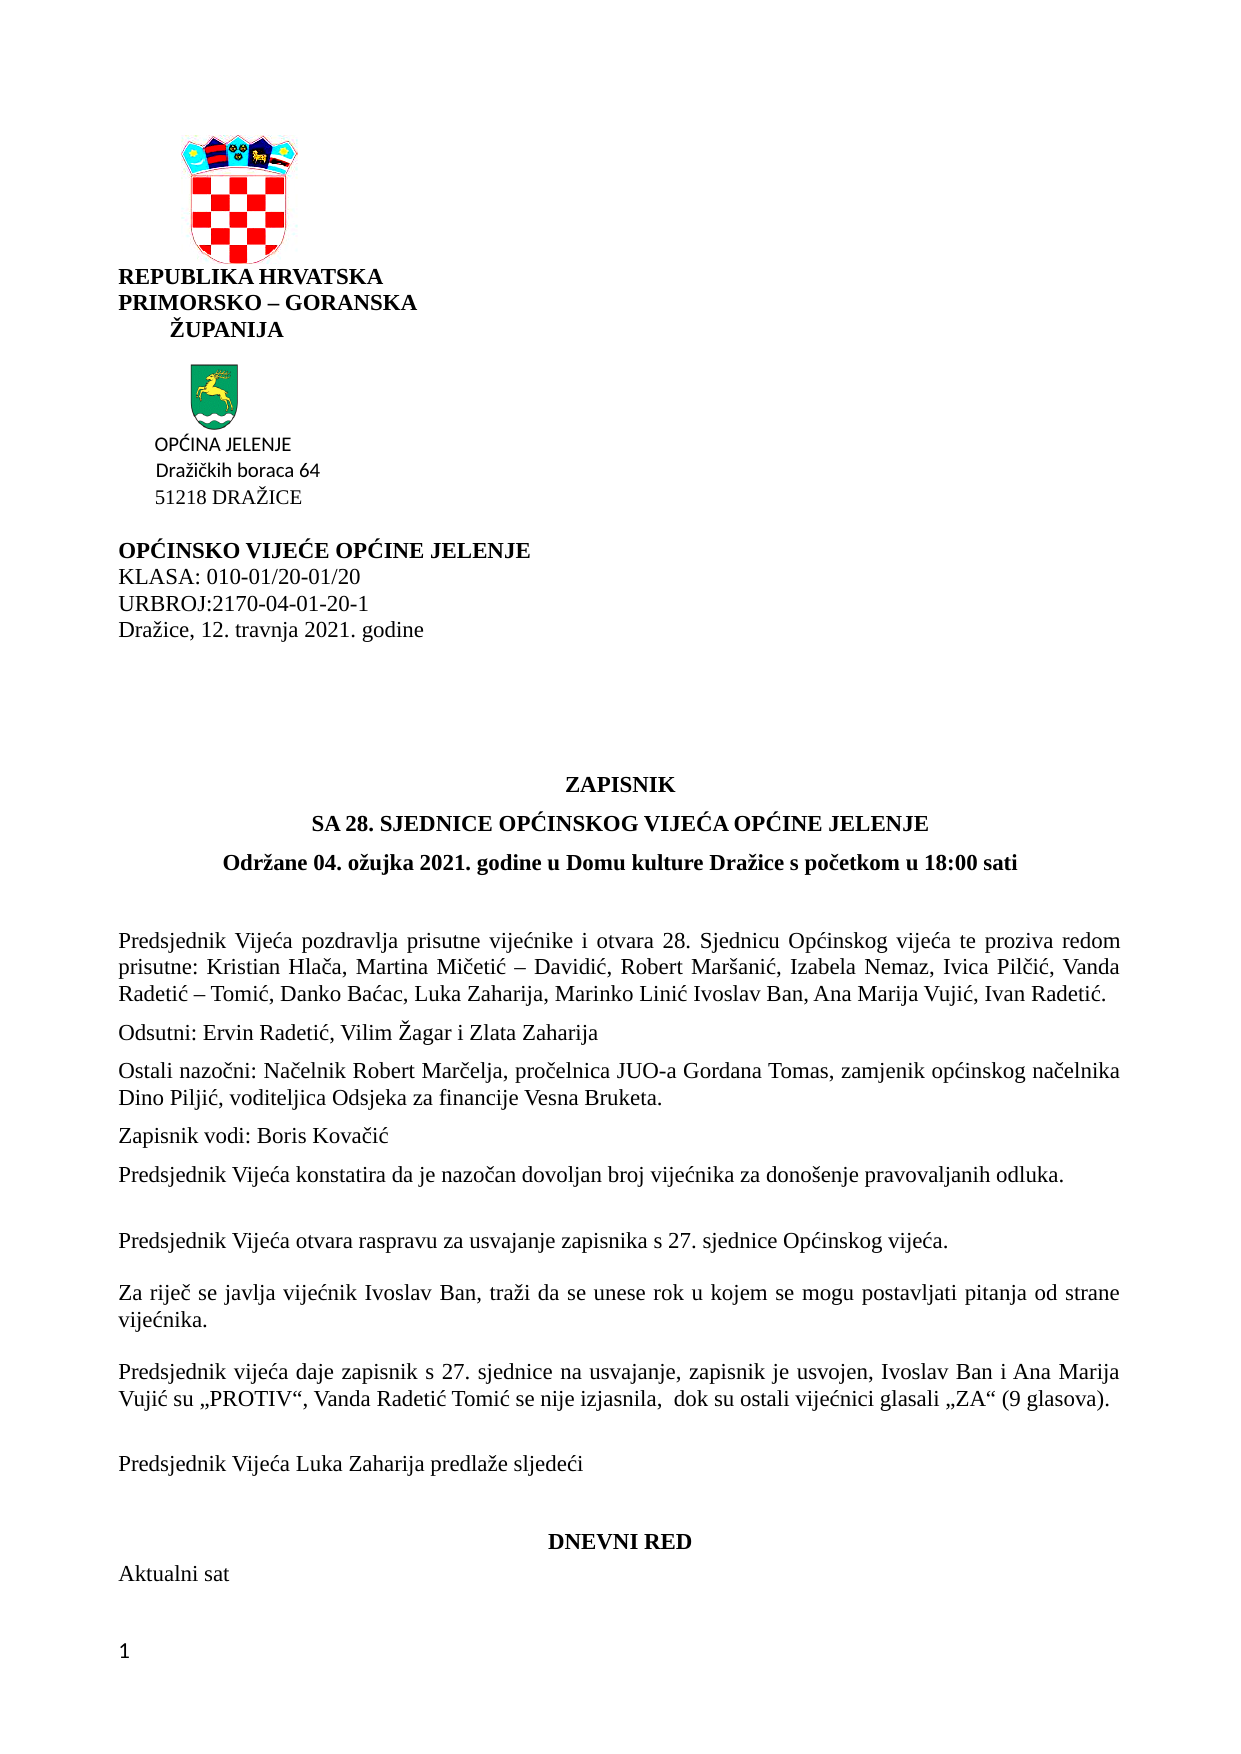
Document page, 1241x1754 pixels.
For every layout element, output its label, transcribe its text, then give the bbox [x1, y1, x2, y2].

text 51218 DRAŽICE [118, 483, 1122, 509]
text Dražičkih boraca 64 [118, 457, 1122, 483]
text Predsjednik Vijeća otvara raspravu za usvajanje zapisnika s 27. sjednice Općinskog vijeća. [118, 1227, 1122, 1253]
text Ostali nazočni: Načelnik Robert Marčelja, pročelnica JUO-a Gordana Tomas, zamjenik općinskog načelnika Dino Piljić, voditeljica Odsjeka za financije Vesna Bruketa. [118, 1057, 1122, 1110]
text Predsjednik vijeća daje zapisnik s 27. sjednice na usvajanje, zapisnik je usvojen, Ivoslav Ban i Ana Marija Vujić su „PROTIV“, Vanda Radetić Tomić se nije izjasnila, dok su ostali vijećnici glasali „ZA“ (9 glasova). [118, 1358, 1122, 1411]
text ŽUPANIJA [118, 316, 1122, 342]
text OPĆINA JELENJE [118, 429, 1122, 457]
text REPUBLIKA HRVATSKA [118, 263, 1122, 289]
text Predsjednik Vijeća pozdravlja prisutne vijećnike i otvara 28. Sjednicu Općinskog vijeća te proziva redom prisutne: Kristian Hlača, Martina Mičetić – Davidić, Robert Maršanić, Izabela Nemaz, Ivica Pilčić, Vanda Radetić – Tomić, Danko Baćac, Luka Zaharija, Marinko Linić Ivoslav Ban, Ana Marija Vujić, Ivan Radetić. [118, 927, 1122, 1006]
text Predsjednik Vijeća konstatira da je nazočan dovoljan broj vijećnika za donošenje pravovaljanih odluka. [118, 1161, 1122, 1188]
text Aktualni sat [118, 1560, 1122, 1587]
text OPĆINSKO VIJEĆE OPĆINE JELENJE [118, 537, 1122, 563]
text URBROJ:2170-04-01-20-1 [118, 590, 1122, 616]
text Odsutni: Ervin Radetić, Vilim Žagar i Zlata Zaharija [118, 1018, 1122, 1045]
text KLASA: 010-01/20-01/20 [118, 563, 1122, 590]
text Održane 04. ožujka 2021. godine u Domu kulture Dražice s početkom u 18:00 sati [118, 849, 1122, 876]
text Dražice, 12. travnja 2021. godine [118, 616, 1122, 642]
text ZAPISNIK [118, 772, 1122, 798]
text SA 28. SJEDNICE OPĆINSKOG VIJEĆA OPĆINE JELENJE [118, 810, 1122, 837]
text Za riječ se javlja vijećnik Ivoslav Ban, traži da se unese rok u kojem se mogu postavljati pitanja od strane vijećnika. [118, 1279, 1122, 1332]
text Zapisnik vodi: Boris Kovačić [118, 1123, 1122, 1149]
text DNEVNI RED [118, 1528, 1122, 1554]
text PRIMORSKO – GORANSKA [118, 289, 1122, 316]
text Predsjednik Vijeća Luka Zaharija predlaže sljedeći [118, 1450, 1122, 1476]
